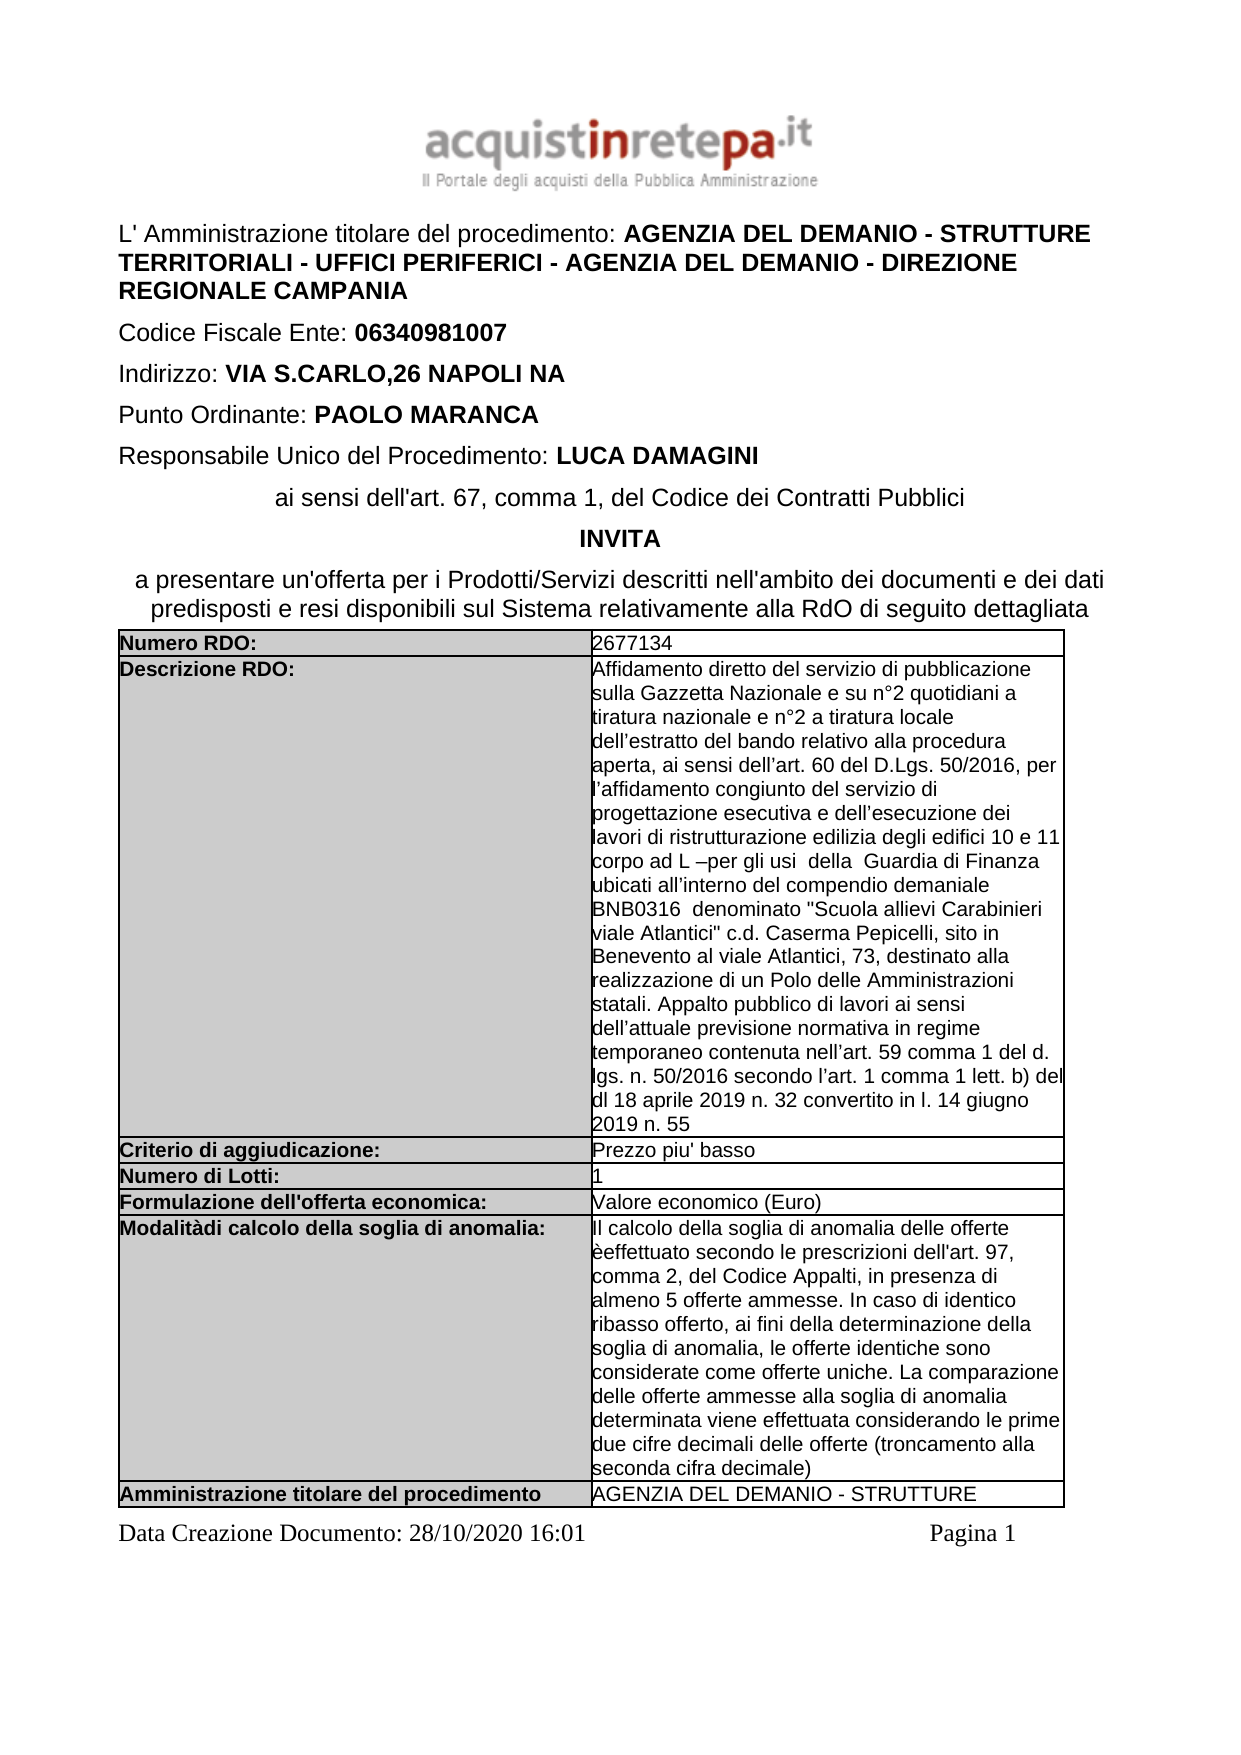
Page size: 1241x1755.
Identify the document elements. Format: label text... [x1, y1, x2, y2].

table_cell Numero di Lotti: [120, 1164, 591, 1188]
text a presentare un'offerta per i Prodotti/Servizi descritti nell'ambito dei documenti e dei dati predisposti e resi disponibili sul Sistema relativamente alla RdO di seguito dettagliata [118, 565, 1122, 622]
table_cell Modalitàdi calcolo della soglia di anomalia: [120, 1216, 591, 1480]
table_header 2677134 [593, 631, 1063, 655]
text INVITA [118, 524, 1122, 552]
table_header Numero RDO: [120, 631, 591, 655]
table_cell Formulazione dell'offerta economica: [120, 1190, 591, 1214]
table_cell Amministrazione titolare del procedimento [120, 1482, 591, 1506]
table_cell Descrizione RDO: [120, 657, 591, 1136]
text Indirizzo: VIA S.CARLO,26 NAPOLI NA [118, 359, 1122, 387]
text L' Amministrazione titolare del procedimento: AGENZIA DEL DEMANIO - STRUTTURE TERRITORIALI - UFFICI PERIFERICI - AGENZIA DEL DEMANIO - DIREZIONE REGIONALE CAMPANIA [118, 219, 1122, 305]
table_cell Prezzo piu' basso [593, 1138, 1063, 1162]
table_cell AGENZIA DEL DEMANIO - STRUTTURE [593, 1482, 1063, 1506]
table_cell Il calcolo della soglia di anomalia delle offerte èeffettuato secondo le prescrizioni dell'art. 97, comma 2, del Codice Appalti, in presenza di almeno 5 offerte ammesse. In caso di identico ribasso offerto, ai fini della determinazione della soglia di anomalia, le offerte identiche sono considerate come offerte uniche. La comparazione delle offerte ammesse alla soglia di anomalia determinata viene effettuata considerando le prime due cifre decimali delle offerte (troncamento alla seconda cifra decimale) [593, 1216, 1063, 1480]
text Responsabile Unico del Procedimento: LUCA DAMAGINI [118, 441, 1122, 470]
text ai sensi dell'art. 67, comma 1, del Codice dei Contratti Pubblici [118, 482, 1122, 511]
text Punto Ordinante: PAOLO MARANCA [118, 400, 1122, 429]
table_cell Criterio di aggiudicazione: [120, 1138, 591, 1162]
text Codice Fiscale Ente: 06340981007 [118, 317, 1122, 346]
table_cell Affidamento diretto del servizio di pubblicazione sulla Gazzetta Nazionale e su n°2 quotidiani a tiratura nazionale e n°2 a tiratura locale dell’estratto del bando relativo alla procedura aperta, ai sensi dell’art. 60 del D.Lgs. 50/2016, per l’affidamento congiunto del servizio di progettazione esecutiva e dell’esecuzione dei lavori di ristrutturazione edilizia degli edifici 10 e 11 corpo ad L –per gli usi della Guardia di Finanza ubicati all’interno del compendio demaniale BNB0316 denominato "Scuola allievi Carabinieri viale Atlantici" c.d. Caserma Pepicelli, sito in Benevento al viale Atlantici, 73, destinato alla realizzazione di un Polo delle Amministrazioni statali. Appalto pubblico di lavori ai sensi dell’attuale previsione normativa in regime temporaneo contenuta nell’art. 59 comma 1 del d. lgs. n. 50/2016 secondo l’art. 1 comma 1 lett. b) del dl 18 aprile 2019 n. 32 convertito in l. 14 giugno 2019 n. 55 [593, 657, 1063, 1136]
table_cell Valore economico (Euro) [593, 1190, 1063, 1214]
table_cell 1 [593, 1164, 1063, 1188]
